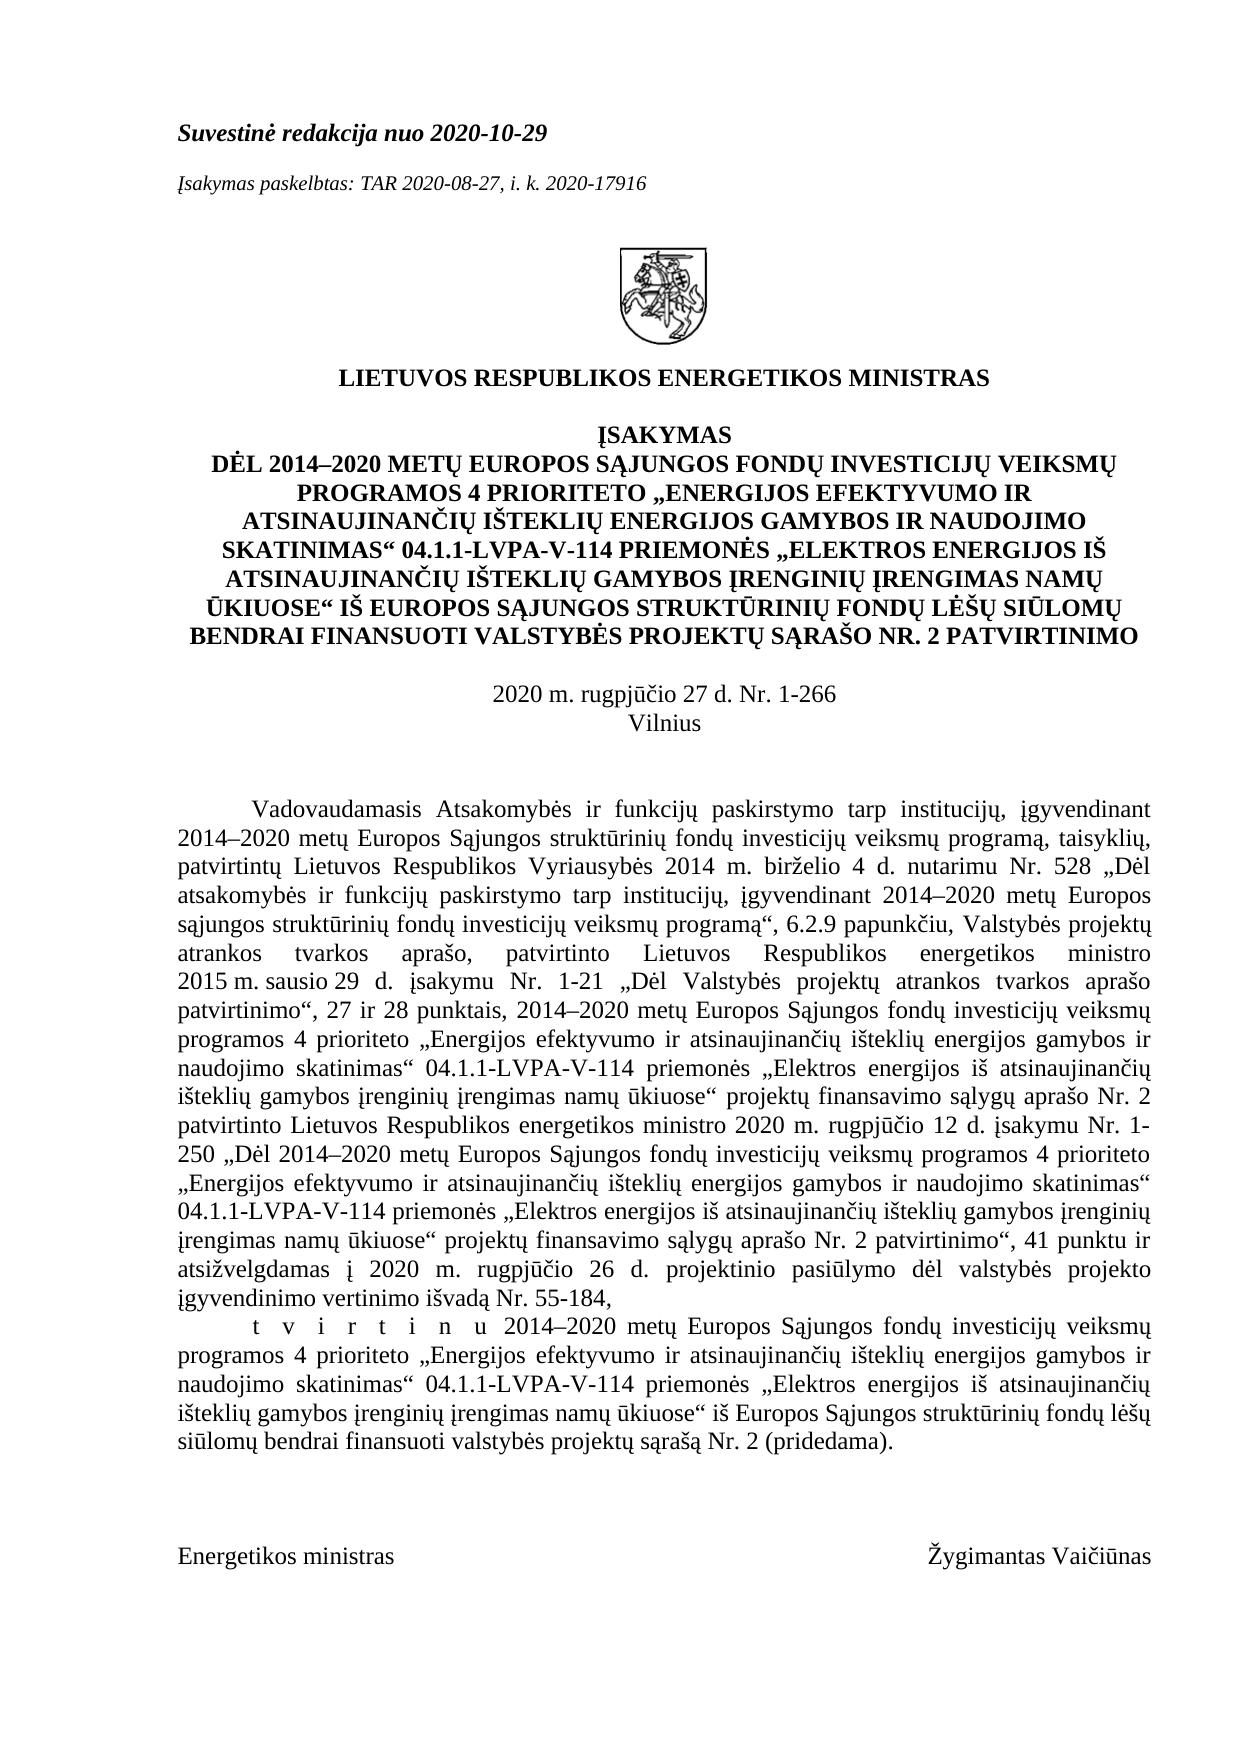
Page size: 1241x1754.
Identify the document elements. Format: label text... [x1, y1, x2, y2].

text DĖL 2014–2020 METŲ EUROPOS SĄJUNGOS FONDŲ INVESTICIJŲ VEIKSMŲ PROGRAMOS 4 PRIORITETO „ENERGIJOS EFEKTYVUMO IR ATSINAUJINANČIŲ IŠTEKLIŲ ENERGIJOS GAMYBOS IR NAUDOJIMO SKATINIMAS“ 04.1.1-LVPA-V-114 PRIEMONĖS „ELEKTROS ENERGIJOS IŠ ATSINAUJINANČIŲ IŠTEKLIŲ GAMYBOS ĮRENGINIŲ ĮRENGIMAS NAMŲ ŪKIUOSE“ IŠ EUROPOS SĄJUNGOS STRUKTŪRINIŲ FONDŲ LĖŠŲ SIŪLOMŲ BENDRAI FINANSUOTI VALSTYBĖS PROJEKTŲ SĄRAŠO NR. 2 PATVIRTINIMO [177, 449, 1152, 650]
text t v i r t i n u 2014–2020 metų Europos Sąjungos fondų investicijų veiksmų programos 4 prioriteto „Energijos efektyvumo ir atsinaujinančių išteklių energijos gamybos ir naudojimo skatinimas“ 04.1.1-LVPA-V-114 priemonės „Elektros energijos iš atsinaujinančių išteklių gamybos įrenginių įrengimas namų ūkiuose“ iš Europos Sąjungos struktūrinių fondų lėšų siūlomų bendrai finansuoti valstybės projektų sąrašą Nr. 2 (pridedama). [177, 1311, 1152, 1455]
text Vilnius [177, 708, 1152, 736]
text Įsakymas paskelbtas: TAR 2020-08-27, i. k. 2020-17916 [177, 171, 1152, 195]
text LIETUVOS RESPUBLIKOS ENERGETIKOS MINISTRAS [177, 363, 1152, 391]
text Suvestinė redakcija nuo 2020-10-29 [177, 118, 1152, 147]
text įsakymas [177, 420, 1152, 449]
text Vadovaudamasis Atsakomybės ir funkcijų paskirstymo tarp institucijų, įgyvendinant 2014–2020 metų Europos Sąjungos struktūrinių fondų investicijų veiksmų programą, taisyklių, patvirtintų Lietuvos Respublikos Vyriausybės 2014 m. birželio 4 d. nutarimu Nr. 528 „Dėl atsakomybės ir funkcijų paskirstymo tarp institucijų, įgyvendinant 2014–2020 metų Europos sąjungos struktūrinių fondų investicijų veiksmų programą“, 6.2.9 papunkčiu, Valstybės projektų atrankos tvarkos aprašo, patvirtinto Lietuvos Respublikos energetikos ministro 2015 m. sausio 29 d. įsakymu Nr. 1-21 „Dėl Valstybės projektų atrankos tvarkos aprašo patvirtinimo“, 27 ir 28 punktais, 2014–2020 metų Europos Sąjungos fondų investicijų veiksmų programos 4 prioriteto „Energijos efektyvumo ir atsinaujinančių išteklių energijos gamybos ir naudojimo skatinimas“ 04.1.1-LVPA-V-114 priemonės „Elektros energijos iš atsinaujinančių išteklių gamybos įrenginių įrengimas namų ūkiuose“ projektų finansavimo sąlygų aprašo Nr. 2 patvirtinto Lietuvos Respublikos energetikos ministro 2020 m. rugpjūčio 12 d. įsakymu Nr. 1-250 „Dėl 2014–2020 metų Europos Sąjungos fondų investicijų veiksmų programos 4 prioriteto „Energijos efektyvumo ir atsinaujinančių išteklių energijos gamybos ir naudojimo skatinimas“ 04.1.1-LVPA-V-114 priemonės „Elektros energijos iš atsinaujinančių išteklių gamybos įrenginių įrengimas namų ūkiuose“ projektų finansavimo sąlygų aprašo Nr. 2 patvirtinimo“, 41 punktu ir atsižvelgdamas į 2020 m. rugpjūčio 26 d. projektinio pasiūlymo dėl valstybės projekto įgyvendinimo vertinimo išvadą Nr. 55-184, [177, 794, 1152, 1311]
text Energetikos ministras Žygimantas Vaičiūnas [177, 1541, 1152, 1570]
text 2020 m. rugpjūčio 27 d. Nr. 1-266 [177, 679, 1152, 708]
